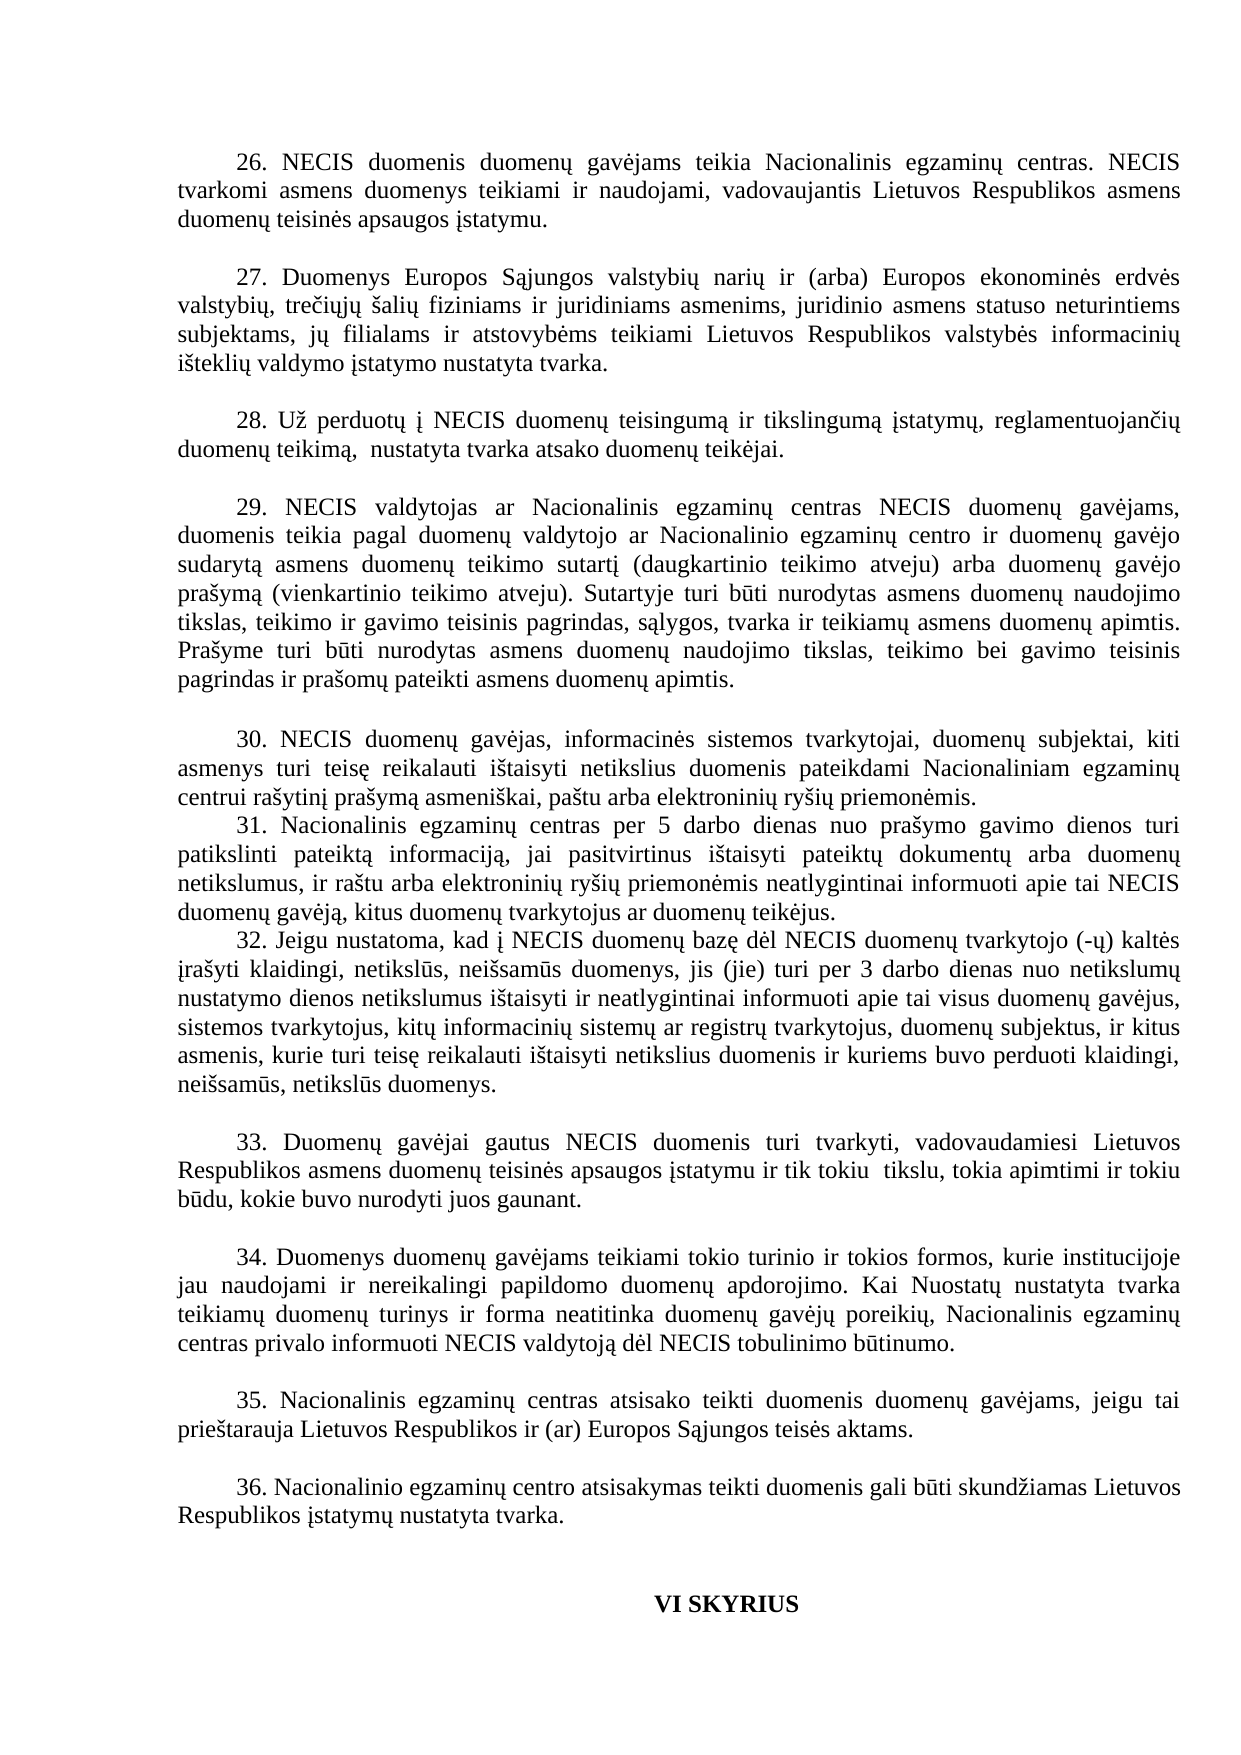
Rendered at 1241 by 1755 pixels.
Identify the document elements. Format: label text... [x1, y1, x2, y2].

text 27. Duomenys Europos Sąjungos valstybių narių ir (arba) Europos ekonominės erdvės valstybių, trečiųjų šalių fiziniams ir juridiniams asmenims, juridinio asmens statuso neturintiems subjektams, jų filialams ir atstovybėms teikiami Lietuvos Respublikos valstybės informacinių išteklių valdymo įstatymo nustatyta tvarka. [177, 262, 1181, 377]
text 34. Duomenys duomenų gavėjams teikiami tokio turinio ir tokios formos, kurie institucijoje jau naudojami ir nereikalingi papildomo duomenų apdorojimo. Kai Nuostatų nustatyta tvarka teikiamų duomenų turinys ir forma neatitinka duomenų gavėjų poreikių, Nacionalinis egzaminų centras privalo informuoti NECIS valdytoją dėl NECIS tobulinimo būtinumo. [177, 1242, 1181, 1357]
text 33. Duomenų gavėjai gautus NECIS duomenis turi tvarkyti, vadovaudamiesi Lietuvos Respublikos asmens duomenų teisinės apsaugos įstatymu ir tik tokiu tikslu, tokia apimtimi ir tokiu būdu, kokie buvo nurodyti juos gaunant. [177, 1127, 1181, 1213]
text 32. Jeigu nustatoma, kad į NECIS duomenų bazę dėl NECIS duomenų tvarkytojo (-ų) kaltės įrašyti klaidingi, netikslūs, neišsamūs duomenys, jis (jie) turi per 3 darbo dienas nuo netikslumų nustatymo dienos netikslumus ištaisyti ir neatlygintinai informuoti apie tai visus duomenų gavėjus, sistemos tvarkytojus, kitų informacinių sistemų ar registrų tvarkytojus, duomenų subjektus, ir kitus asmenis, kurie turi teisę reikalauti ištaisyti netikslius duomenis ir kuriems buvo perduoti klaidingi, neišsamūs, netikslūs duomenys. [177, 926, 1181, 1098]
text 28. Už perduotų į NECIS duomenų teisingumą ir tikslingumą įstatymų, reglamentuojančių duomenų teikimą, nustatyta tvarka atsako duomenų teikėjai. [177, 406, 1181, 463]
text 35. Nacionalinis egzaminų centras atsisako teikti duomenis duomenų gavėjams, jeigu tai prieštarauja Lietuvos Respublikos ir (ar) Europos Sąjungos teisės aktams. [177, 1386, 1181, 1443]
text 31. Nacionalinis egzaminų centras per 5 darbo dienas nuo prašymo gavimo dienos turi patikslinti pateiktą informaciją, jai pasitvirtinus ištaisyti pateiktų dokumentų arba duomenų netikslumus, ir raštu arba elektroninių ryšių priemonėmis neatlygintinai informuoti apie tai NECIS duomenų gavėją, kitus duomenų tvarkytojus ar duomenų teikėjus. [177, 811, 1181, 926]
text 30. NECIS duomenų gavėjas, informacinės sistemos tvarkytojai, duomenų subjektai, kiti asmenys turi teisę reikalauti ištaisyti netikslius duomenis pateikdami Nacionaliniam egzaminų centrui rašytinį prašymą asmeniškai, paštu arba elektroninių ryšių priemonėmis. [177, 724, 1181, 811]
text VI SKYRIUS [177, 1589, 1240, 1618]
text 36. Nacionalinio egzaminų centro atsisakymas teikti duomenis gali būti skundžiamas Lietuvos Respublikos įstatymų nustatyta tvarka. [177, 1472, 1181, 1529]
text 29. NECIS valdytojas ar Nacionalinis egzaminų centras NECIS duomenų gavėjams, duomenis teikia pagal duomenų valdytojo ar Nacionalinio egzaminų centro ir duomenų gavėjo sudarytą asmens duomenų teikimo sutartį (daugkartinio teikimo atveju) arba duomenų gavėjo prašymą (vienkartinio teikimo atveju). Sutartyje turi būti nurodytas asmens duomenų naudojimo tikslas, teikimo ir gavimo teisinis pagrindas, sąlygos, tvarka ir teikiamų asmens duomenų apimtis. Prašyme turi būti nurodytas asmens duomenų naudojimo tikslas, teikimo bei gavimo teisinis pagrindas ir prašomų pateikti asmens duomenų apimtis. [177, 492, 1181, 693]
text 26. NECIS duomenis duomenų gavėjams teikia Nacionalinis egzaminų centras. NECIS tvarkomi asmens duomenys teikiami ir naudojami, vadovaujantis Lietuvos Respublikos asmens duomenų teisinės apsaugos įstatymu. [177, 147, 1181, 233]
